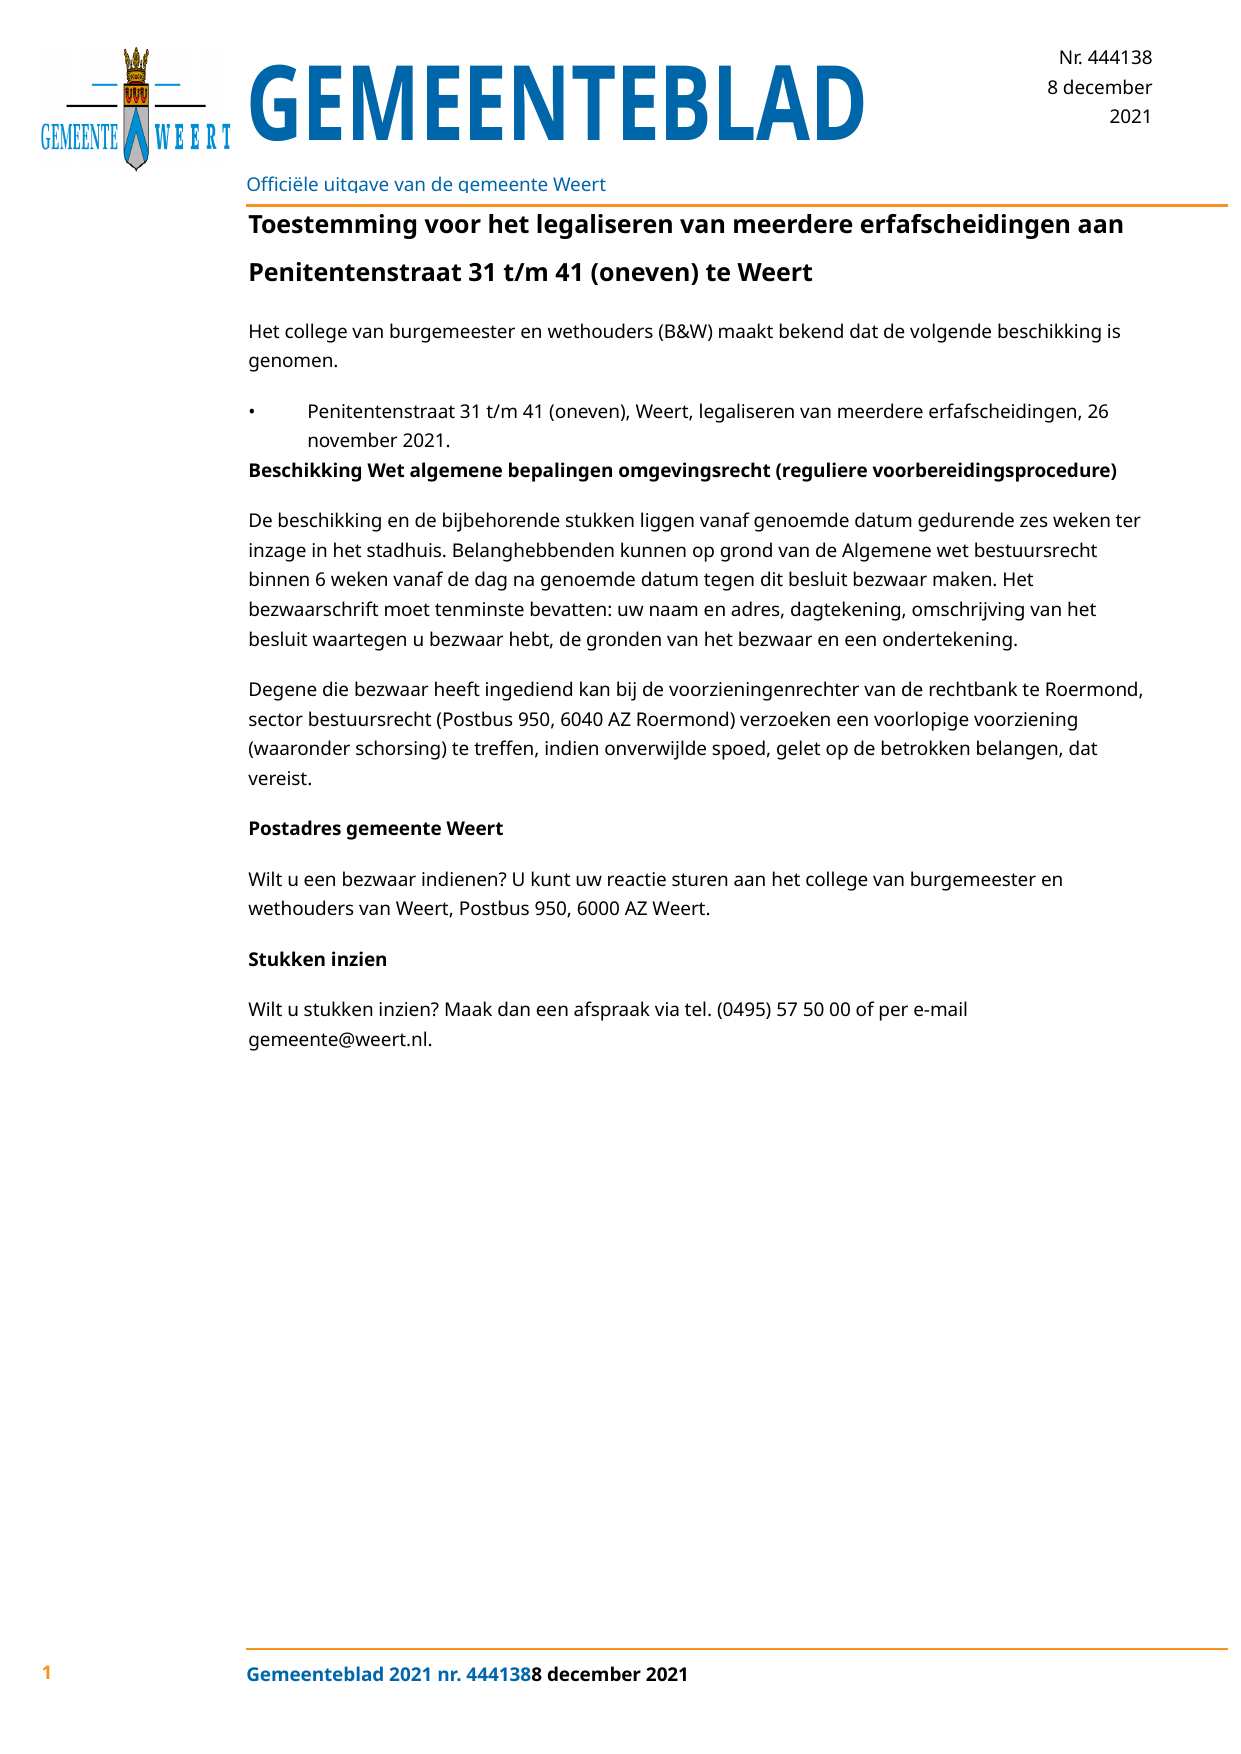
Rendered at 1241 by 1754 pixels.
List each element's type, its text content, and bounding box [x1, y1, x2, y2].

text Stukken inzien [248, 946, 1152, 972]
text Wilt u stukken inzien? Maak dan een afspraak via tel. (0495) 57 50 00 of per e-mail gemeente@weert.nl. [248, 996, 1152, 1052]
list Penitentenstraat 31 t/m 41 (oneven), Weert, legaliseren van meerdere erfafscheidingen, 26 november 2021. [248, 398, 1152, 453]
text Beschikking Wet algemene bepalingen omgevingsrecht (reguliere voorbereidingsprocedure) [248, 457, 1152, 483]
picture [41, 47, 231, 172]
text Toestemming voor het legaliseren van meerdere erfafscheidingen aan Penitentenstraat 31 t/m 41 (oneven) te Weert [248, 207, 1152, 288]
text Het college van burgemeester en wethouders (B&W) maakt bekend dat de volgende beschikking is genomen. [248, 318, 1152, 373]
text Wilt u een bezwaar indienen? U kunt uw reactie sturen aan het college van burgemeester en wethouders van Weert, Postbus 950, 6000 AZ Weert. [248, 866, 1152, 921]
text Postadres gemeente Weert [248, 815, 1152, 841]
text De beschikking en de bijbehorende stukken liggen vanaf genoemde datum gedurende zes weken ter inzage in het stadhuis. Belanghebbenden kunnen op grond van de Algemene wet bestuursrecht binnen 6 weken vanaf de dag na genoemde datum tegen dit besluit bezwaar maken. Het bezwaarschrift moet tenminste bevatten: uw naam en adres, dagtekening, omschrijving van het besluit waartegen u bezwaar hebt, de gronden van het bezwaar en een ondertekening. [248, 507, 1152, 652]
text Degene die bezwaar heeft ingediend kan bij de voorzieningenrechter van de rechtbank te Roermond, sector bestuursrecht (Postbus 950, 6040 AZ Roermond) verzoeken een voorlopige voorziening (waaronder schorsing) te treffen, indien onverwijlde spoed, gelet op de betrokken belangen, dat vereist. [248, 676, 1152, 791]
